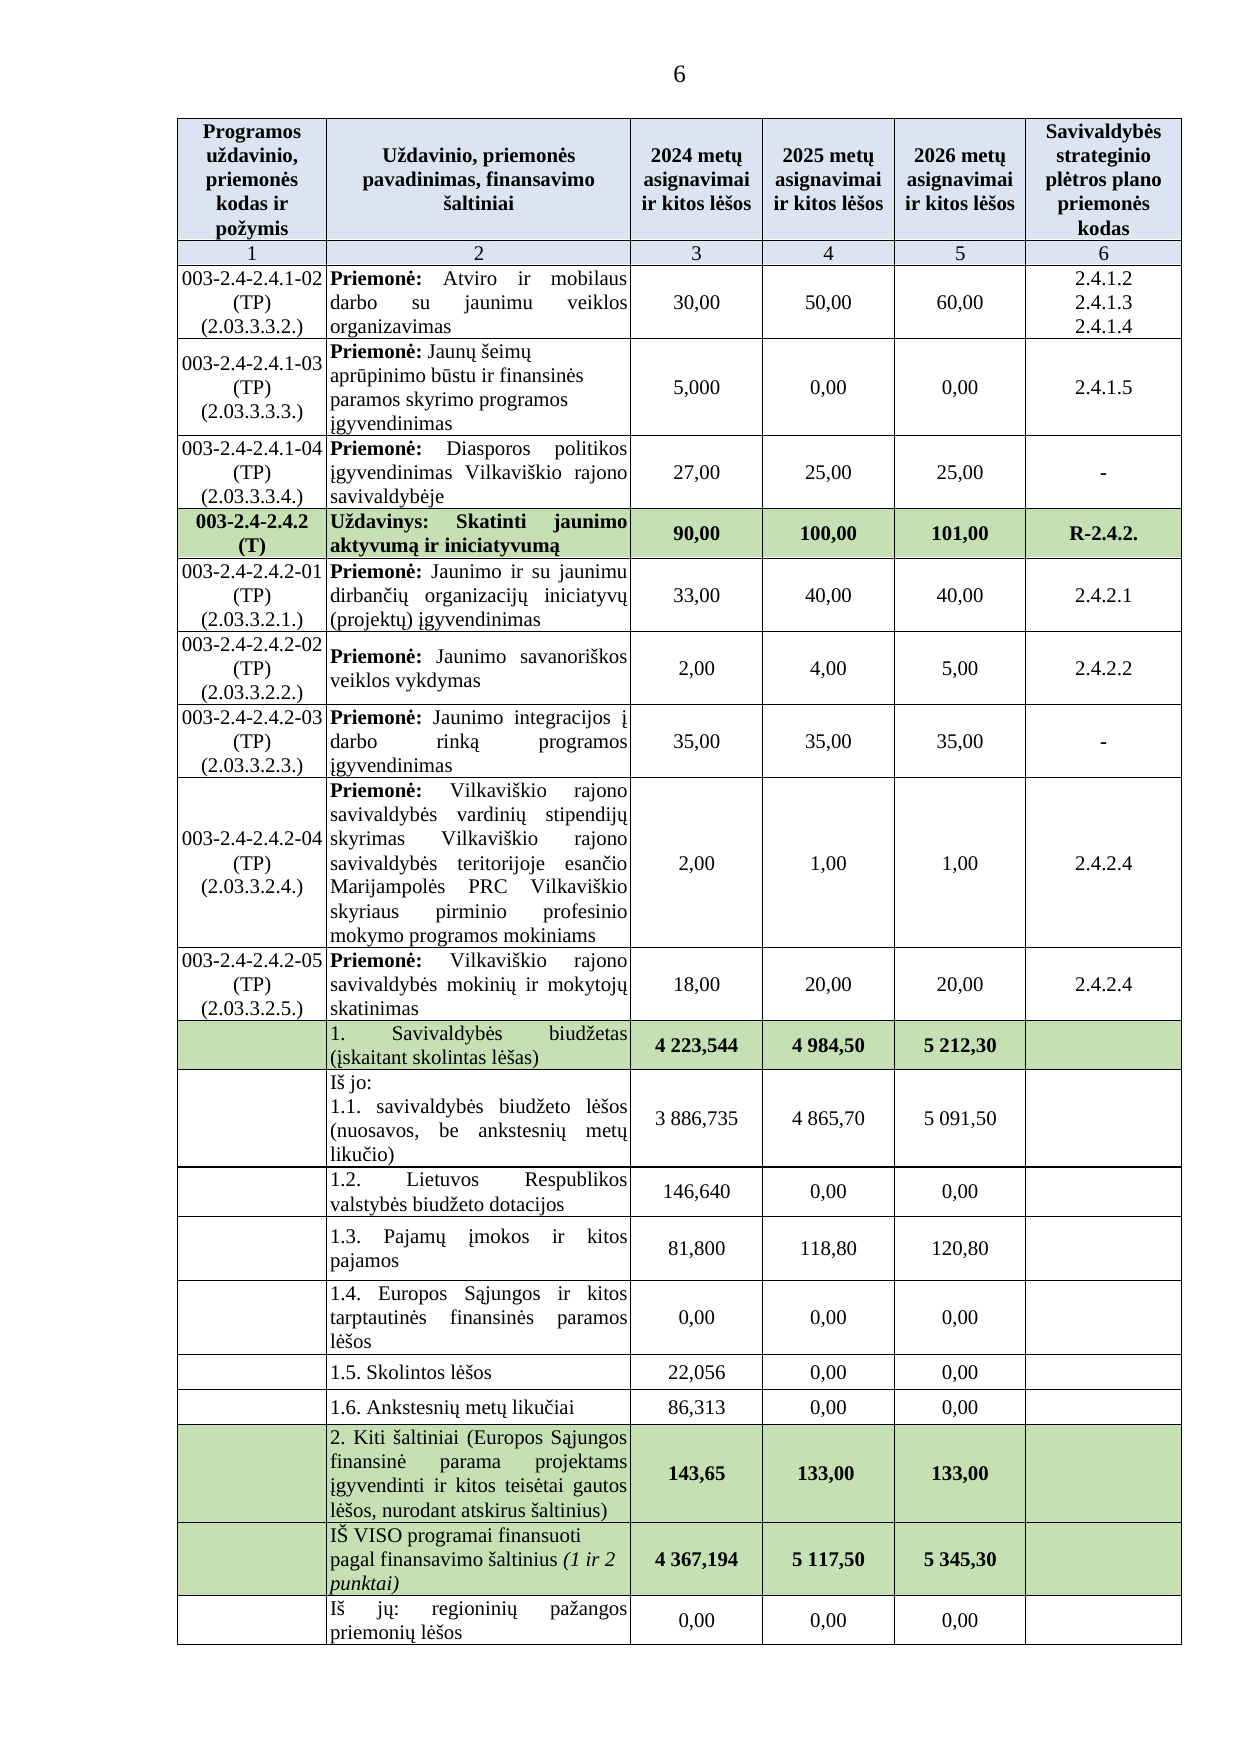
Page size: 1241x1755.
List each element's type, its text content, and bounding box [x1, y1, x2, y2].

table_cell 2.4.1.2 2.4.1.3 2.4.1.4 [1026, 266, 1181, 338]
table_cell 0,00 [763, 339, 894, 435]
table_cell 0,00 [763, 1390, 894, 1424]
table_cell 133,00 [763, 1425, 894, 1522]
table_cell 4 [763, 241, 894, 264]
table_cell 133,00 [895, 1425, 1025, 1522]
table_cell [178, 1425, 326, 1522]
table_cell 0,00 [895, 1596, 1025, 1644]
table_cell [1026, 1021, 1181, 1069]
table_cell 27,00 [631, 436, 762, 508]
table_cell 1,00 [895, 778, 1025, 947]
table_cell [178, 1281, 326, 1353]
table_cell 35,00 [763, 705, 894, 777]
table_cell 3 886,735 [631, 1070, 762, 1166]
table_cell 40,00 [763, 559, 894, 631]
table_cell [178, 1355, 326, 1389]
table_cell [1026, 1523, 1181, 1595]
table_cell Uždavinys: Skatinti jaunimo aktyvumą ir iniciatyvumą [327, 509, 630, 557]
table_cell Priemonė: Jaunimo ir su jaunimu dirbančių organizacijų iniciatyvų (projektų) įgyvendinimas [327, 559, 630, 631]
table_cell 5 117,50 [763, 1523, 894, 1595]
table_cell [1026, 1281, 1181, 1353]
table_cell 1.5. Skolintos lėšos [327, 1355, 630, 1389]
table_cell 5 091,50 [895, 1070, 1025, 1166]
table_cell Iš jo: 1.1. savivaldybės biudžeto lėšos (nuosavos, be ankstesnių metų likučio) [327, 1070, 630, 1166]
table_cell 120,80 [895, 1217, 1025, 1280]
table_cell Priemonė: Vilkaviškio rajono savivaldybės vardinių stipendijų skyrimas Vilkaviškio rajono savivaldybės teritorijoje esančio Marijampolės PRC Vilkaviškio skyriaus pirminio profesinio mokymo programos mokiniams [327, 778, 630, 947]
table_cell Priemonė: Atviro ir mobilaus darbo su jaunimu veiklos organizavimas [327, 266, 630, 338]
table_cell 1.4. Europos Sąjungos ir kitos tarptautinės finansinės paramos lėšos [327, 1281, 630, 1353]
table_cell 2.4.2.1 [1026, 559, 1181, 631]
table_cell [1026, 1425, 1181, 1522]
table_cell Priemonė: Diasporos politikos įgyvendinimas Vilkaviškio rajono savivaldybėje [327, 436, 630, 508]
table_cell [178, 1070, 326, 1166]
table_cell [178, 1217, 326, 1280]
table_cell 1.2. Lietuvos Respublikos valstybės biudžeto dotacijos [327, 1168, 630, 1216]
table_cell [1026, 1168, 1181, 1216]
table_header Programos uždavinio, priemonės kodas ir požymis [178, 119, 326, 239]
table_cell 2.4.2.4 [1026, 778, 1181, 947]
table_cell 0,00 [895, 1281, 1025, 1353]
table_cell 40,00 [895, 559, 1025, 631]
table_cell 4 984,50 [763, 1021, 894, 1069]
table_cell 20,00 [895, 948, 1025, 1020]
table_cell 003-2.4-2.4.2 (T) [178, 509, 326, 557]
table_cell [178, 1596, 326, 1644]
table_cell 4 865,70 [763, 1070, 894, 1166]
table_cell 18,00 [631, 948, 762, 1020]
table_cell 2.4.2.2 [1026, 632, 1181, 704]
table_cell 1.3. Pajamų įmokos ir kitos pajamos [327, 1217, 630, 1280]
table_cell 4 223,544 [631, 1021, 762, 1069]
table_cell 2,00 [631, 778, 762, 947]
table_cell 2.4.1.5 [1026, 339, 1181, 435]
table_cell 60,00 [895, 266, 1025, 338]
table_cell 003-2.4-2.4.2-04 (TP) (2.03.3.2.4.) [178, 778, 326, 947]
table_cell 4,00 [763, 632, 894, 704]
table_cell 5 [895, 241, 1025, 264]
table_cell 118,80 [763, 1217, 894, 1280]
table_cell 100,00 [763, 509, 894, 557]
table_cell [1026, 1070, 1181, 1166]
table_cell 0,00 [895, 1390, 1025, 1424]
table_cell 003-2.4-2.4.2-05 (TP) (2.03.3.2.5.) [178, 948, 326, 1020]
table_cell 22,056 [631, 1355, 762, 1389]
table_cell [178, 1390, 326, 1424]
table_cell [1026, 1355, 1181, 1389]
table_cell 3 [631, 241, 762, 264]
table_cell 33,00 [631, 559, 762, 631]
table_cell 90,00 [631, 509, 762, 557]
table_cell 1. Savivaldybės biudžetas (įskaitant skolintas lėšas) [327, 1021, 630, 1069]
table_cell 2 [327, 241, 630, 264]
table_cell 0,00 [763, 1355, 894, 1389]
table_cell 25,00 [763, 436, 894, 508]
table_header 2026 metų asignavimai ir kitos lėšos [895, 119, 1025, 239]
table_cell 0,00 [631, 1596, 762, 1644]
table_cell [178, 1523, 326, 1595]
table_cell 25,00 [895, 436, 1025, 508]
table_cell 1,00 [763, 778, 894, 947]
table_cell Priemonė: Jaunų šeimų aprūpinimo būstu ir finansinės paramos skyrimo programos įgyvendinimas [327, 339, 630, 435]
table_cell 35,00 [631, 705, 762, 777]
table_cell IŠ VISO programai finansuoti pagal finansavimo šaltinius (1 ir 2 punktai) [327, 1523, 630, 1595]
table_cell 1.6. Ankstesnių metų likučiai [327, 1390, 630, 1424]
table_cell 0,00 [895, 339, 1025, 435]
table_cell Priemonė: Vilkaviškio rajono savivaldybės mokinių ir mokytojų skatinimas [327, 948, 630, 1020]
table_cell 143,65 [631, 1425, 762, 1522]
table_cell 6 [1026, 241, 1181, 264]
table_cell [178, 1021, 326, 1069]
table_cell [1026, 1596, 1181, 1644]
table_cell [178, 1168, 326, 1216]
table_cell 2.4.2.4 [1026, 948, 1181, 1020]
table_cell 003-2.4-2.4.1-04 (TP) (2.03.3.3.4.) [178, 436, 326, 508]
table_cell [1026, 1217, 1181, 1280]
table_cell 0,00 [763, 1281, 894, 1353]
table_cell 003-2.4-2.4.1-02 (TP) (2.03.3.3.2.) [178, 266, 326, 338]
table_header Uždavinio, priemonės pavadinimas, finansavimo šaltiniai [327, 119, 630, 239]
table_cell 0,00 [895, 1168, 1025, 1216]
table_cell Iš jų: regioninių pažangos priemonių lėšos [327, 1596, 630, 1644]
table_cell 5 345,30 [895, 1523, 1025, 1595]
table_cell 30,00 [631, 266, 762, 338]
table_cell 4 367,194 [631, 1523, 762, 1595]
table_cell 81,800 [631, 1217, 762, 1280]
table_cell 20,00 [763, 948, 894, 1020]
table_cell 35,00 [895, 705, 1025, 777]
table_cell 5,00 [895, 632, 1025, 704]
table_cell 2. Kiti šaltiniai (Europos Sąjungos finansinė parama projektams įgyvendinti ir kitos teisėtai gautos lėšos, nurodant atskirus šaltinius) [327, 1425, 630, 1522]
table_header Savivaldybės strateginio plėtros plano priemonės kodas [1026, 119, 1181, 239]
table_cell 0,00 [763, 1168, 894, 1216]
table_cell 5,000 [631, 339, 762, 435]
table_cell 5 212,30 [895, 1021, 1025, 1069]
table_cell - [1026, 436, 1181, 508]
table_cell R-2.4.2. [1026, 509, 1181, 557]
table_cell - [1026, 705, 1181, 777]
table_cell 003-2.4-2.4.2-01 (TP) (2.03.3.2.1.) [178, 559, 326, 631]
table_cell 003-2.4-2.4.2-02 (TP) (2.03.3.2.2.) [178, 632, 326, 704]
table_cell 003-2.4-2.4.2-03 (TP) (2.03.3.2.3.) [178, 705, 326, 777]
table_cell 0,00 [763, 1596, 894, 1644]
table_cell 0,00 [631, 1281, 762, 1353]
table_cell 0,00 [895, 1355, 1025, 1389]
table_header 2024 metų asignavimai ir kitos lėšos [631, 119, 762, 239]
table_cell [1026, 1390, 1181, 1424]
table_cell 2,00 [631, 632, 762, 704]
table_cell 101,00 [895, 509, 1025, 557]
table_cell 1 [178, 241, 326, 264]
table_cell Priemonė: Jaunimo integracijos į darbo rinką programos įgyvendinimas [327, 705, 630, 777]
table_cell 50,00 [763, 266, 894, 338]
table_cell 003-2.4-2.4.1-03 (TP) (2.03.3.3.3.) [178, 339, 326, 435]
table_header 2025 metų asignavimai ir kitos lėšos [763, 119, 894, 239]
table_cell 146,640 [631, 1168, 762, 1216]
table_cell 86,313 [631, 1390, 762, 1424]
table_cell Priemonė: Jaunimo savanoriškos veiklos vykdymas [327, 632, 630, 704]
